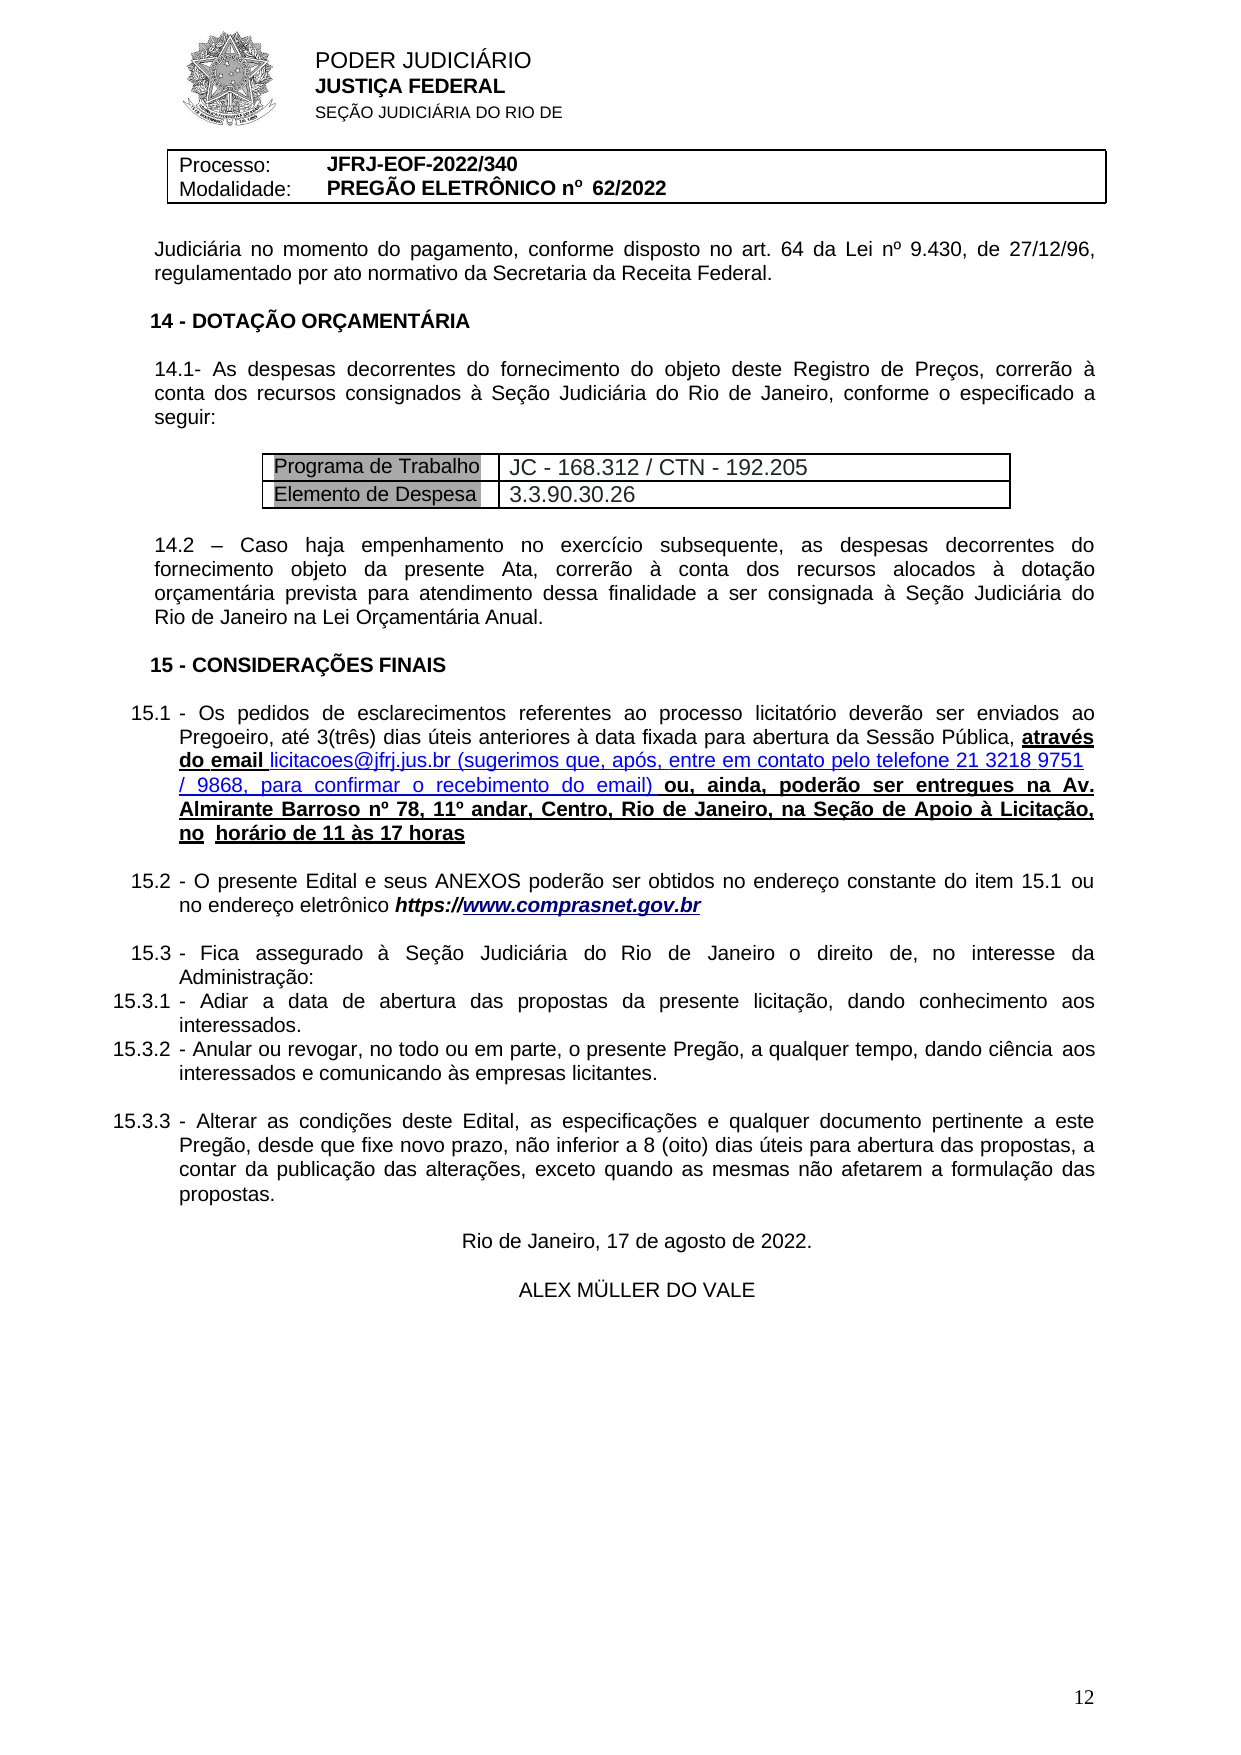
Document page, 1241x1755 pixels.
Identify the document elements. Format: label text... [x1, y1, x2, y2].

list - CONSIDERAÇÕES FINAIS [150, 653, 1120, 677]
list - Os pedidos de esclarecimentos referentes ao processo licitatório deverão ser enviados ao Pregoeiro, até 3(três) dias úteis anteriores à data fixada para abertura da Sessão Pública, através do email licitacoes@jfrj.jus.br (sugerimos que, após, entre em contato pelo telefone 21 3218 9751 [154, 701, 1095, 772]
list - DOTAÇÃO ORÇAMENTÁRIA [150, 308, 1120, 332]
text 14.1- As despesas decorrentes do fornecimento do objeto deste Registro de Preços, correrão à conta dos recursos consignados à Seção Judiciária do Rio de Janeiro, conforme o especificado a seguir: [154, 357, 1096, 429]
table_cell Elemento de Despesa [274, 482, 481, 507]
list - Fica assegurado à Seção Judiciária do Rio de Janeiro o direito de, no interesse da Administração: [154, 941, 1095, 989]
table_header [481, 455, 498, 480]
list - O presente Edital e seus ANEXOS poderão ser obtidos no endereço constante do item 15.1 ou no endereço eletrônico https://www.comprasnet.gov.br [154, 869, 1095, 917]
text ALEX MÜLLER DO VALE [460, 1277, 814, 1301]
table_cell 3.3.90.30.26 [500, 482, 1009, 507]
table_cell [263, 482, 274, 507]
text Rio de Janeiro, 17 de agosto de 2022. [460, 1229, 814, 1253]
table_header JC - 168.312 / CTN - 192.205 [500, 455, 1009, 480]
table_header Programa de Trabalho [274, 455, 481, 480]
table_cell [481, 482, 498, 507]
list - Alterar as condições deste Edital, as especificações e qualquer documento pertinente a este Pregão, desde que fixe novo prazo, não inferior a 8 (oito) dias úteis para abertura das propostas, a contar da publicação das alterações, exceto quando as mesmas não afetarem a formulação das propostas. [154, 1109, 1095, 1205]
list - Anular ou revogar, no todo ou em parte, o presente Pregão, a qualquer tempo, dando ciência aos interessados e comunicando às empresas licitantes. [154, 1037, 1095, 1085]
text Judiciária no momento do pagamento, conforme disposto no art. 64 da Lei nº 9.430, de 27/12/96, regulamentado por ato normativo da Secretaria da Receita Federal. [154, 236, 1095, 284]
text / 9868, para confirmar o recebimento do email) ou, ainda, poderão ser entregues na Av. Almirante Barroso nº 78, 11º andar, Centro, Rio de Janeiro, na Seção de Apoio à Licitação, no horário de 11 às 17 horas [179, 772, 1095, 845]
text 14.2 – Caso haja empenhamento no exercício subsequente, as despesas decorrentes do fornecimento objeto da presente Ata, correrão à conta dos recursos alocados à dotação orçamentária prevista para atendimento dessa finalidade a ser consignada à Seção Judiciária do Rio de Janeiro na Lei Orçamentária Anual. [154, 533, 1095, 629]
table_header [263, 455, 274, 480]
list - Adiar a data de abertura das propostas da presente licitação, dando conhecimento aos interessados. [154, 990, 1095, 1037]
